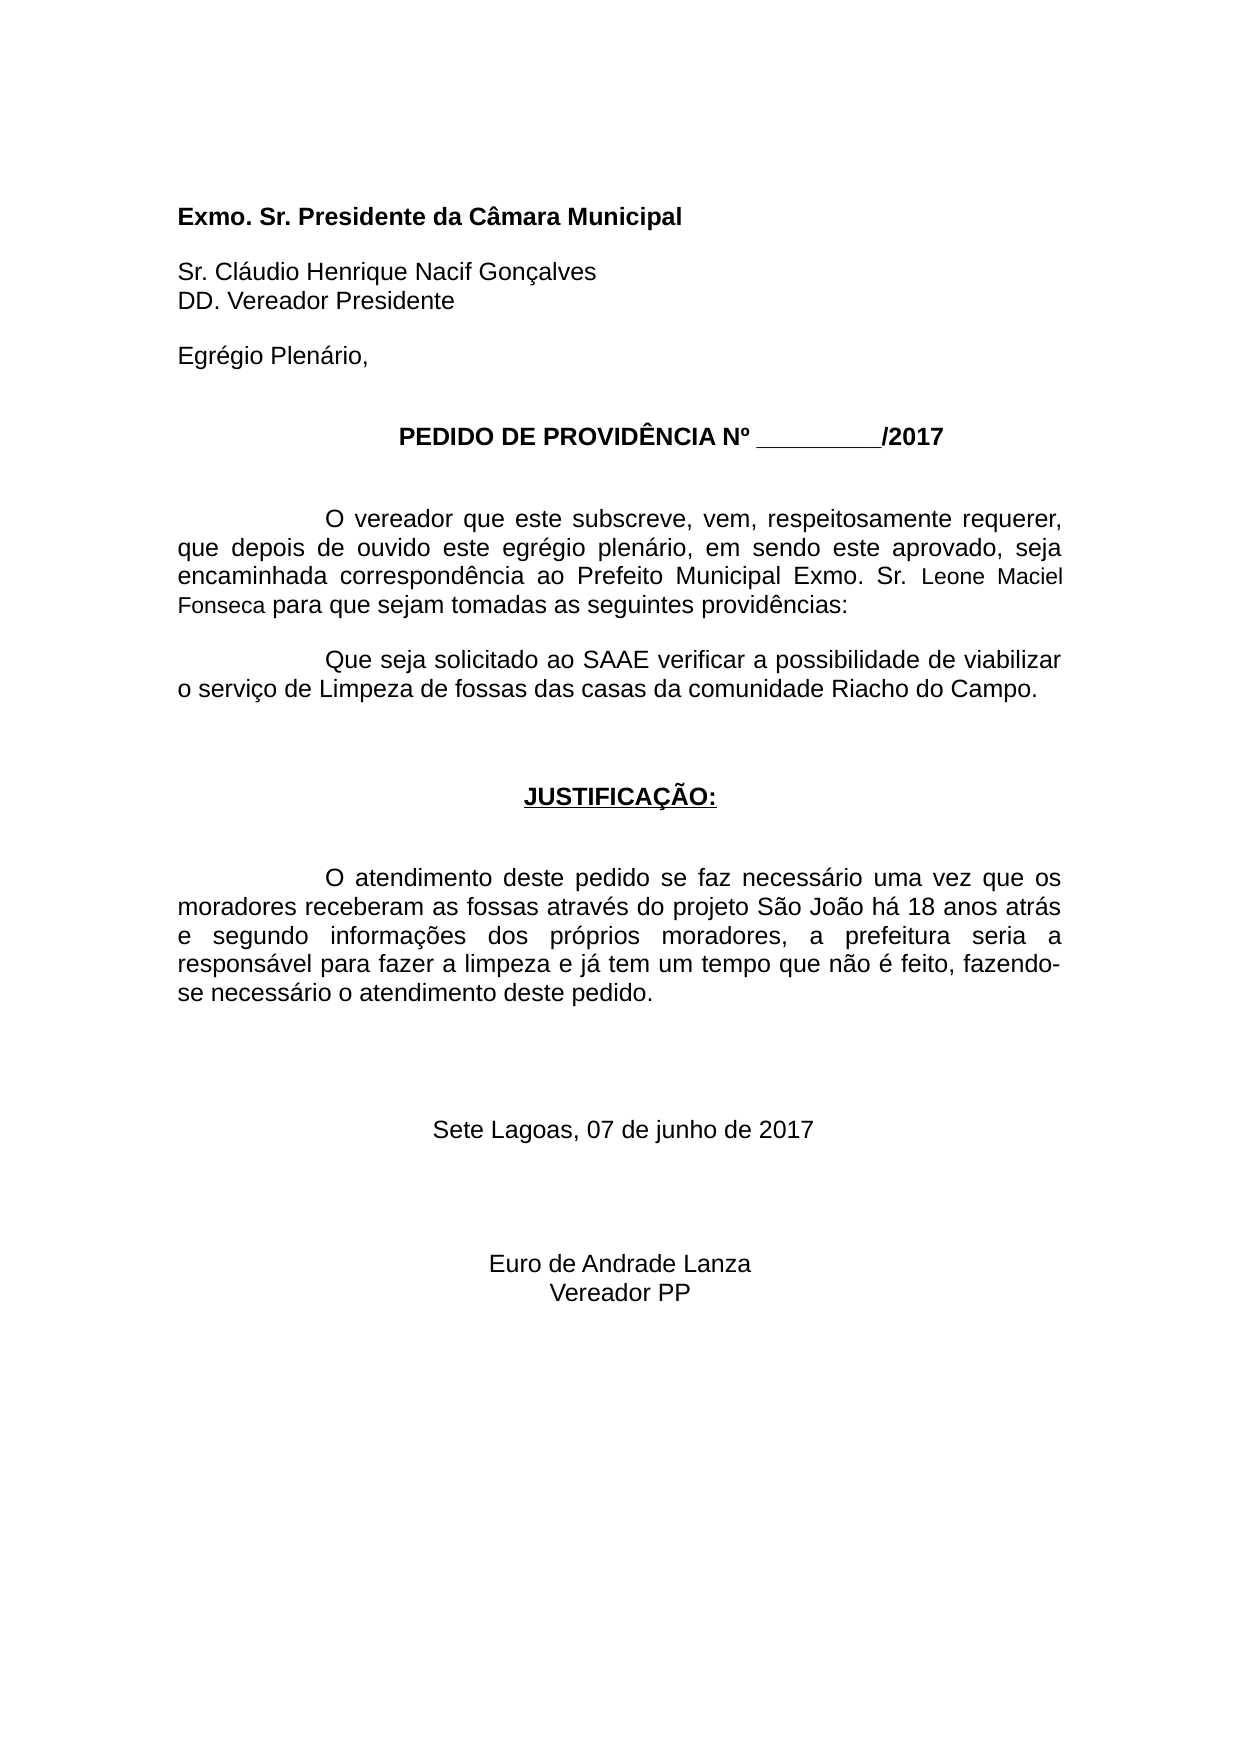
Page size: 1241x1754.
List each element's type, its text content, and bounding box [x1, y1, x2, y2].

text Que seja solicitado ao SAAE verificar a possibilidade de viabilizar o serviço de Limpeza de fossas das casas da comunidade Riacho do Campo. [177, 645, 1063, 703]
text JUSTIFICAÇÃO: [177, 782, 1063, 811]
text Exmo. Sr. Presidente da Câmara Municipal [177, 202, 1063, 231]
text Euro de Andrade Lanza [177, 1249, 1063, 1278]
text Sete Lagoas, 07 de junho de 2017 [177, 1115, 1063, 1143]
text O atendimento deste pedido se faz necessário uma vez que os moradores receberam as fossas através do projeto São João há 18 anos atrás e segundo informações dos próprios moradores, a prefeitura seria a responsável para fazer a limpeza e já tem um tempo que não é feito, fazendo-se necessário o atendimento deste pedido. [177, 863, 1063, 1007]
text DD. Vereador Presidente [177, 286, 1063, 314]
text Egrégio Plenário, [177, 341, 1063, 370]
text O vereador que este subscreve, vem, respeitosamente requerer, que depois de ouvido este egrégio plenário, em sendo este aprovado, seja encaminhada correspondência ao Prefeito Municipal Exmo. Sr. Leone Maciel Fonseca para que sejam tomadas as seguintes providências: [177, 504, 1063, 619]
text PEDIDO DE PROVIDÊNCIA Nº _________/2017 [177, 422, 1063, 451]
text Vereador PP [177, 1278, 1063, 1306]
text Sr. Cláudio Henrique Nacif Gonçalves [177, 257, 1063, 286]
